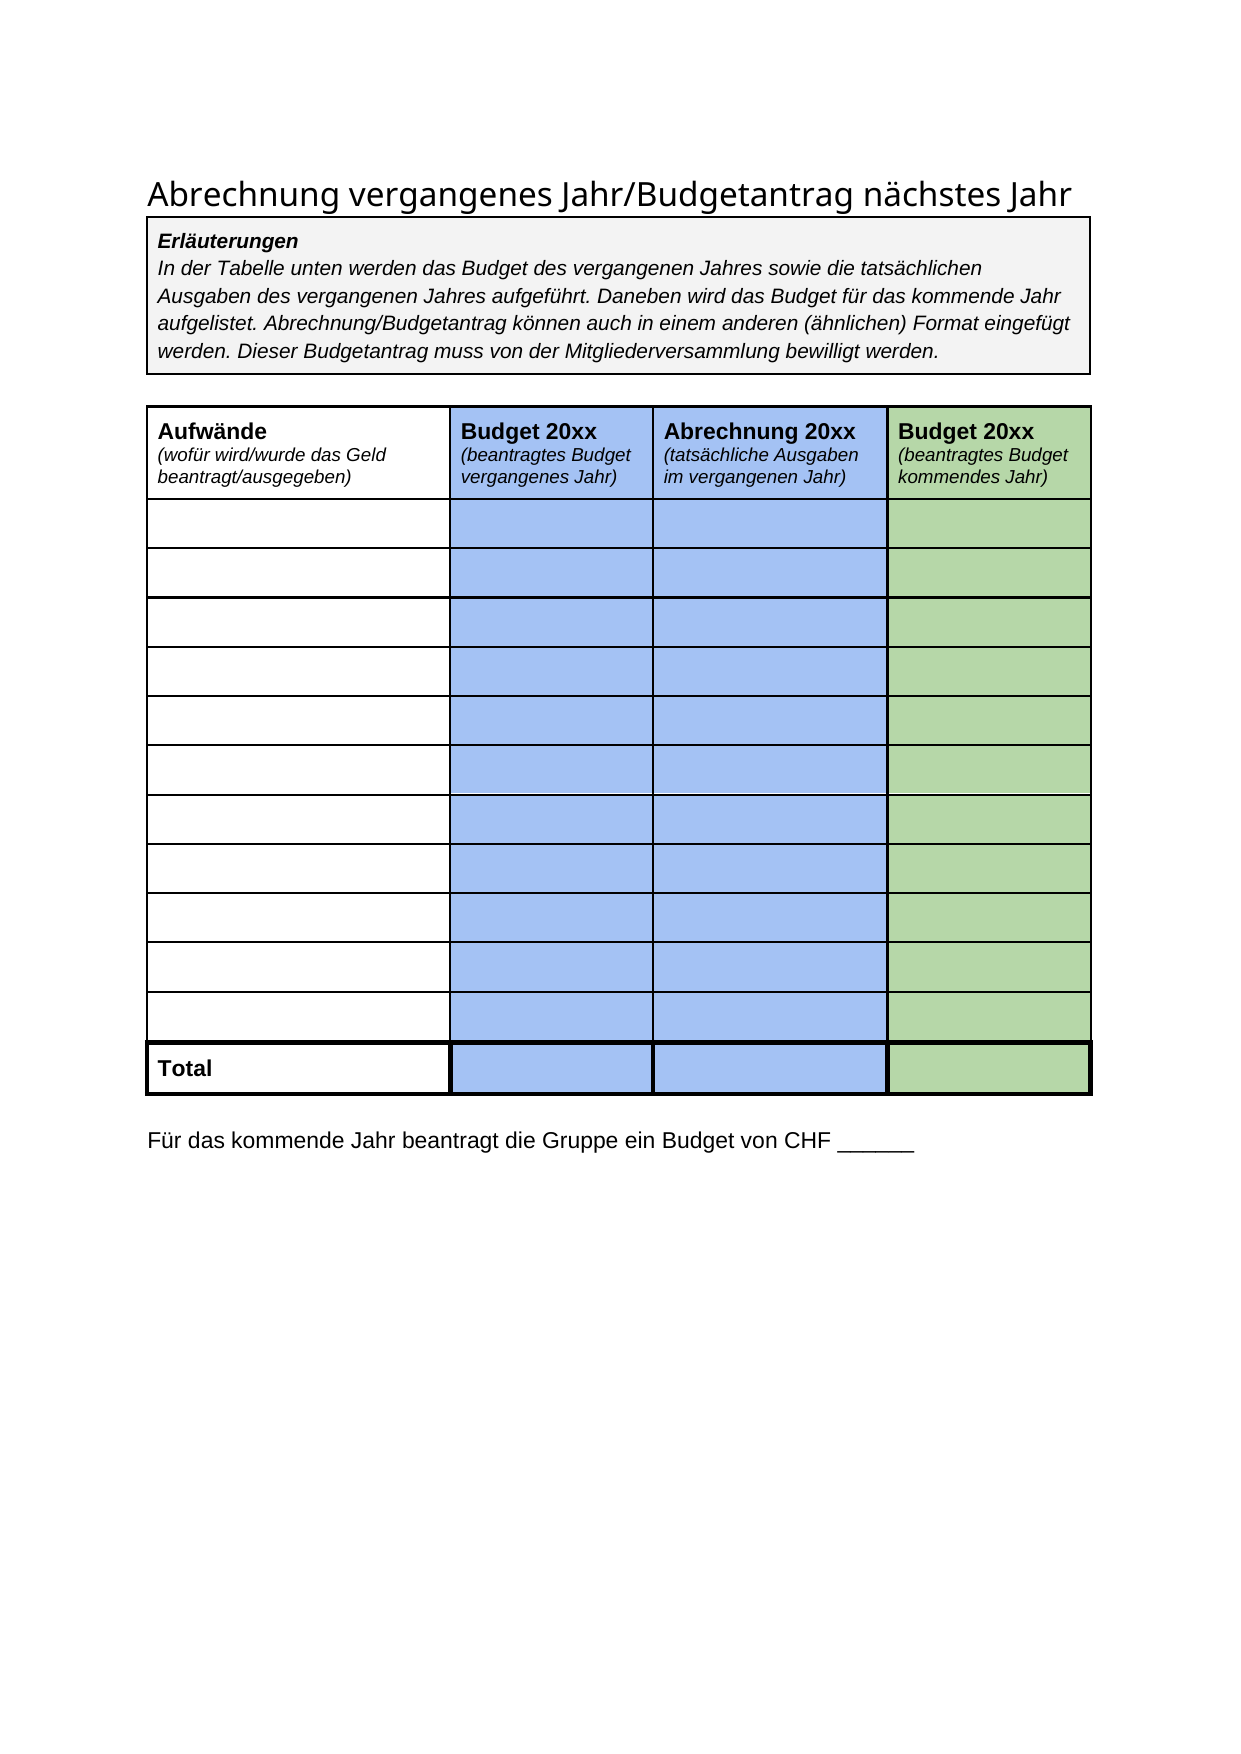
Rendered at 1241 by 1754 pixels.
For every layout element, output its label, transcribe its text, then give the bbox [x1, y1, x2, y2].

table_cell [889, 500, 1090, 547]
table_cell [655, 1045, 885, 1092]
table_header Abrechnung 20xx (tatsächliche Ausgaben im vergangenen Jahr) [654, 408, 886, 498]
table_cell [654, 549, 886, 596]
table_cell [889, 894, 1090, 941]
table_cell [654, 599, 886, 646]
table_cell Total [149, 1045, 448, 1092]
table_cell [889, 845, 1090, 892]
table_cell [451, 746, 652, 793]
table_header Budget 20xx (beantragtes Budget vergangenes Jahr) [451, 408, 652, 498]
table_cell [148, 746, 449, 793]
table_cell [148, 648, 449, 695]
table_cell [451, 648, 652, 695]
table_cell [148, 894, 449, 941]
table_cell [654, 746, 886, 793]
table_cell [451, 500, 652, 547]
table_cell [654, 845, 886, 892]
table_cell [451, 894, 652, 941]
table_cell [889, 599, 1090, 646]
table_cell [654, 993, 886, 1040]
table_cell [451, 697, 652, 744]
table_cell [451, 599, 652, 646]
table_header Budget 20xx (beantragtes Budget kommendes Jahr) [889, 408, 1090, 498]
table_cell [148, 845, 449, 892]
table_cell [148, 993, 449, 1040]
table_cell [889, 993, 1090, 1040]
subtitle Abrechnung vergangenes Jahr/Budgetantrag nächstes Jahr [147, 171, 1090, 216]
table_cell [148, 599, 449, 646]
table_cell [654, 500, 886, 547]
table_cell [654, 943, 886, 991]
table_cell [451, 549, 652, 596]
text Für das kommende Jahr beantragt die Gruppe ein Budget von CHF ______ [147, 1127, 1090, 1153]
table_cell [451, 943, 652, 991]
table_cell [889, 943, 1090, 991]
table_cell [654, 796, 886, 843]
table_cell [148, 549, 449, 596]
table_cell [889, 746, 1090, 793]
table_cell [148, 943, 449, 991]
table_cell [654, 894, 886, 941]
table_cell [654, 648, 886, 695]
table_cell [890, 1045, 1088, 1092]
table_cell [654, 697, 886, 744]
table_cell [453, 1045, 651, 1092]
table_header Aufwände (wofür wird/wurde das Geld beantragt/ausgegeben) [148, 408, 449, 498]
table_cell [148, 697, 449, 744]
table_header Erläuterungen In der Tabelle unten werden das Budget des vergangenen Jahres sowie die tatsächlichen Ausgaben des vergangenen Jahres aufgeführt. Daneben wird das Budget für das kommende Jahr aufgelistet. Abrechnung/Budgetantrag können auch in einem anderen (ähnlichen) Format eingefügt werden. Dieser Budgetantrag muss von der Mitgliederversammlung bewilligt werden. [148, 218, 1089, 373]
table_cell [889, 549, 1090, 596]
table_cell [451, 993, 652, 1040]
table_cell [889, 697, 1090, 744]
table_cell [148, 796, 449, 843]
table_cell [889, 796, 1090, 843]
table_cell [451, 796, 652, 843]
table_cell [451, 845, 652, 892]
table_cell [889, 648, 1090, 695]
table_cell [148, 500, 449, 547]
